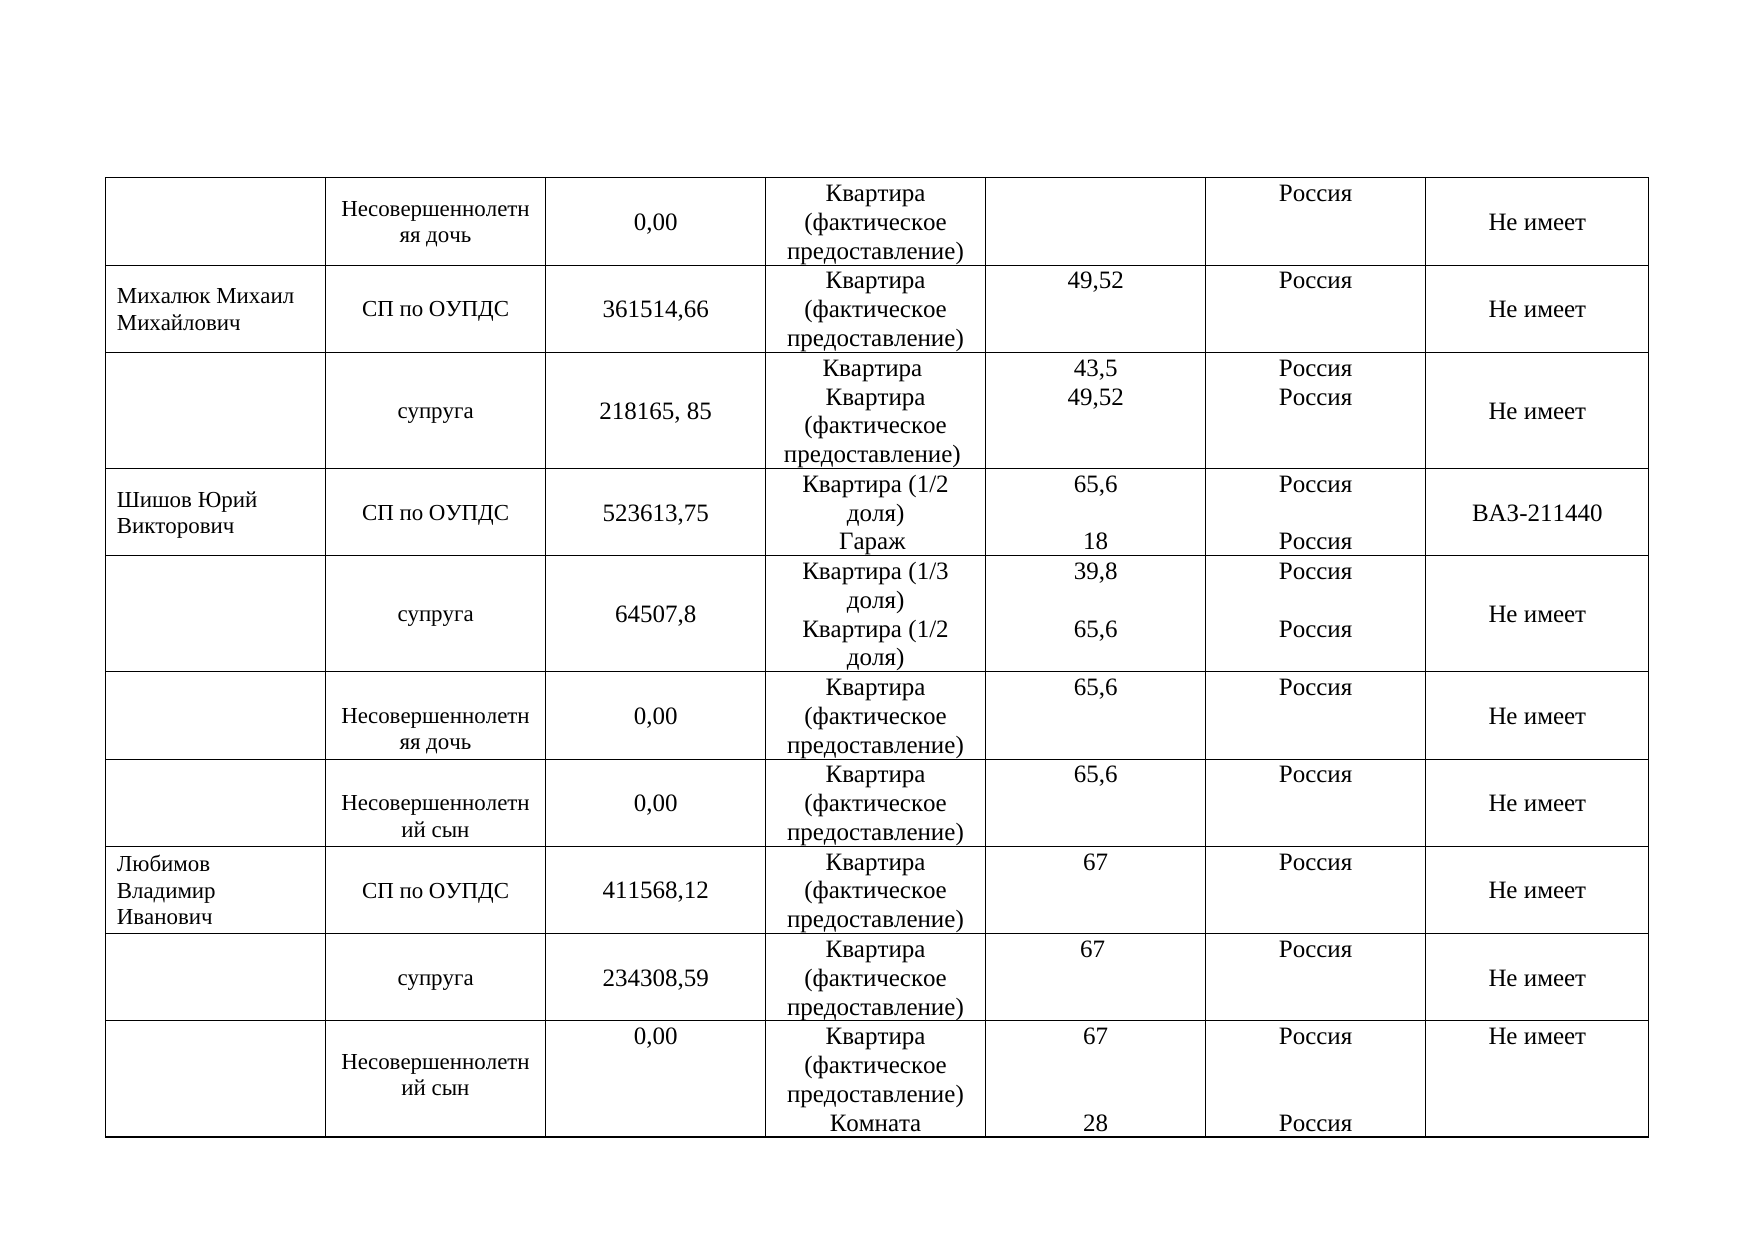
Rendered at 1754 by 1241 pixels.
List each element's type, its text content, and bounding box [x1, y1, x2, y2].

table_cell Россия [1206, 760, 1425, 846]
table_cell Не имеет [1426, 672, 1648, 758]
table_cell Не имеет [1426, 556, 1648, 671]
table_cell Несовершеннолетний сын [326, 1021, 545, 1136]
table_cell Квартира (фактическое предоставление) [766, 672, 985, 758]
table_cell 43,5 49,52 [986, 353, 1205, 468]
table_cell Квартира Квартира (фактическое предоставление) [766, 353, 985, 468]
table_cell Россия [1206, 266, 1425, 352]
table_cell СП по ОУПДС [326, 469, 545, 555]
table_cell Квартира (фактическое предоставление) [766, 934, 985, 1020]
table_cell Не имеет [1426, 760, 1648, 846]
table_cell Несовершеннолетняя дочь [326, 178, 545, 264]
table_cell Россия Россия [1206, 1021, 1425, 1136]
table_cell [106, 353, 325, 468]
table_cell Не имеет [1426, 847, 1648, 933]
table_cell Квартира (фактическое предоставление) [766, 760, 985, 846]
table_cell Шишов Юрий Викторович [106, 469, 325, 555]
table_cell [106, 556, 325, 671]
table_cell 65,6 [986, 760, 1205, 846]
table_cell Не имеет [1426, 934, 1648, 1020]
table_cell Россия Россия [1206, 353, 1425, 468]
table_cell Михалюк Михаил Михайлович [106, 266, 325, 352]
table_cell Россия [1206, 672, 1425, 758]
table_cell Квартира (фактическое предоставление) [766, 266, 985, 352]
table_cell 0,00 [546, 672, 765, 758]
table_cell [106, 672, 325, 758]
table_cell 39,8 65,6 [986, 556, 1205, 671]
table_cell 234308,59 [546, 934, 765, 1020]
table_cell Квартира (1/3 доля) Квартира (1/2 доля) [766, 556, 985, 671]
table_cell Россия Россия [1206, 469, 1425, 555]
table_cell Россия [1206, 847, 1425, 933]
table_cell 523613,75 [546, 469, 765, 555]
table_cell [106, 934, 325, 1020]
table_cell Не имеет [1426, 1021, 1648, 1136]
table_cell Россия Россия [1206, 556, 1425, 671]
table_cell Россия [1206, 178, 1425, 264]
table_cell 0,00 [546, 760, 765, 846]
table_cell Квартира (фактическое предоставление) [766, 847, 985, 933]
table_cell 67 28 [986, 1021, 1205, 1136]
table_cell Квартира (1/2 доля) Гараж [766, 469, 985, 555]
table_cell Несовершеннолетний сын [326, 760, 545, 846]
table_cell 49,52 [986, 266, 1205, 352]
table_cell [106, 1021, 325, 1136]
table_cell [106, 760, 325, 846]
table_cell супруга [326, 353, 545, 468]
table_cell Не имеет [1426, 353, 1648, 468]
table_cell 65,6 18 [986, 469, 1205, 555]
table_cell ВАЗ-211440 [1426, 469, 1648, 555]
table_cell Не имеет [1426, 178, 1648, 264]
table_cell 64507,8 [546, 556, 765, 671]
table_cell [106, 178, 325, 264]
table_cell 65,6 [986, 672, 1205, 758]
table_cell 218165, 85 [546, 353, 765, 468]
table_cell [986, 178, 1205, 264]
table_cell 361514,66 [546, 266, 765, 352]
table_cell супруга [326, 934, 545, 1020]
table_cell 67 [986, 847, 1205, 933]
table_cell Квартира (фактическое предоставление) Комната [766, 1021, 985, 1136]
table_cell 0,00 [546, 1021, 765, 1136]
table_cell 67 [986, 934, 1205, 1020]
table_cell супруга [326, 556, 545, 671]
table_cell Любимов Владимир Иванович [106, 847, 325, 933]
table_cell 0,00 [546, 178, 765, 264]
table_cell 411568,12 [546, 847, 765, 933]
table_cell Не имеет [1426, 266, 1648, 352]
table_cell Россия [1206, 934, 1425, 1020]
table_cell СП по ОУПДС [326, 266, 545, 352]
table_cell СП по ОУПДС [326, 847, 545, 933]
table_cell Квартира (фактическое предоставление) [766, 178, 985, 264]
table_cell Несовершеннолетняя дочь [326, 672, 545, 758]
